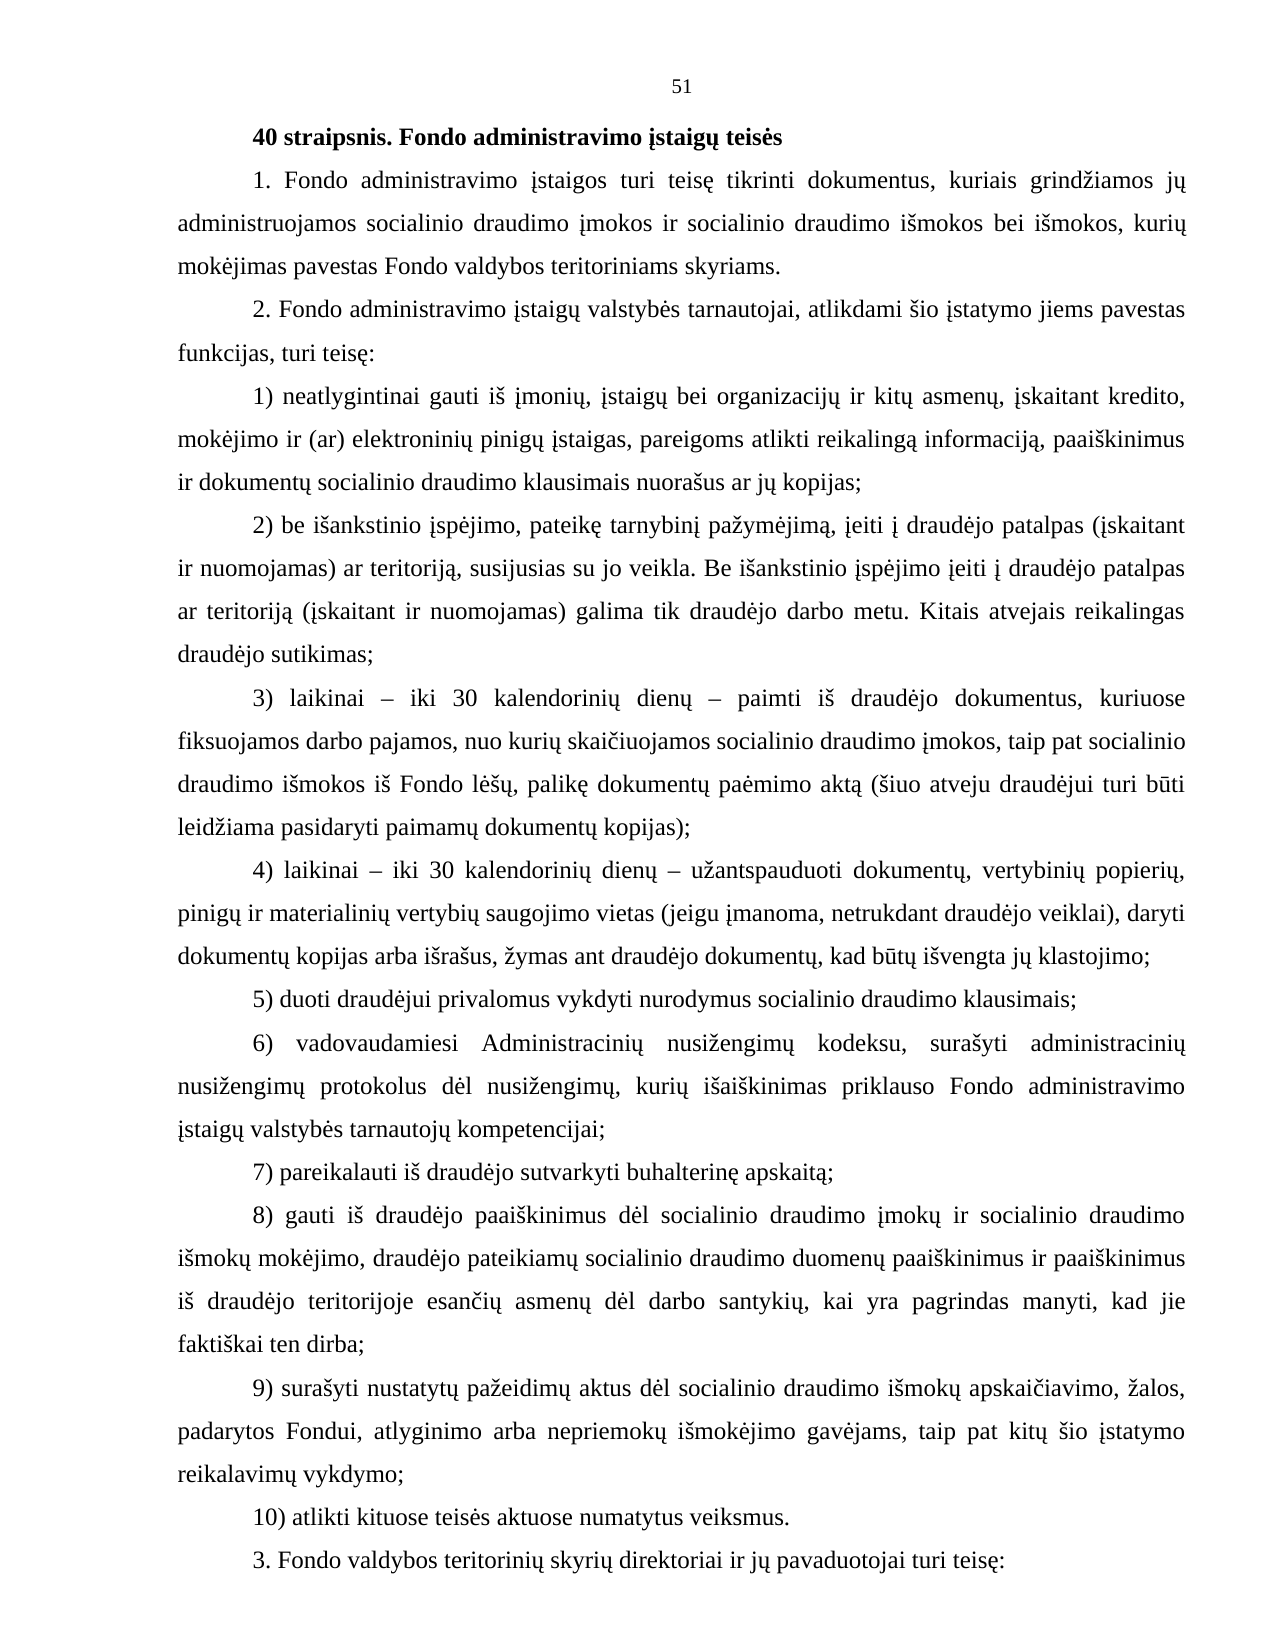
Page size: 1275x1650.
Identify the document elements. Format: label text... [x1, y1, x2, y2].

text 10) atlikti kituose teisės aktuose numatytus veiksmus. [177, 1502, 1186, 1531]
text 2) be išankstinio įspėjimo, pateikę tarnybinį pažymėjimą, įeiti į draudėjo patalpas (įskaitant ir nuomojamas) ar teritoriją, susijusias su jo veikla. Be išankstinio įspėjimo įeiti į draudėjo patalpas ar teritoriją (įskaitant ir nuomojamas) galima tik draudėjo darbo metu. Kitais atvejais reikalingas draudėjo sutikimas; [177, 510, 1186, 668]
text 3. Fondo valdybos teritorinių skyrių direktoriai ir jų pavaduotojai turi teisę: [177, 1545, 1186, 1574]
text 2. Fondo administravimo įstaigų valstybės tarnautojai, atlikdami šio įstatymo jiems pavestas funkcijas, turi teisę: [177, 294, 1186, 366]
text 1) neatlygintinai gauti iš įmonių, įstaigų bei organizacijų ir kitų asmenų, įskaitant kredito, mokėjimo ir (ar) elektroninių pinigų įstaigas, pareigoms atlikti reikalingą informaciją, paaiškinimus ir dokumentų socialinio draudimo klausimais nuorašus ar jų kopijas; [177, 381, 1186, 496]
text 7) pareikalauti iš draudėjo sutvarkyti buhalterinę apskaitą; [177, 1157, 1186, 1186]
text 5) duoti draudėjui privalomus vykdyti nurodymus socialinio draudimo klausimais; [177, 984, 1186, 1013]
text 6) vadovaudamiesi Administracinių nusižengimų kodeksu, surašyti administracinių nusižengimų protokolus dėl nusižengimų, kurių išaiškinimas priklauso Fondo administravimo įstaigų valstybės tarnautojų kompetencijai; [177, 1028, 1186, 1143]
text 1. Fondo administravimo įstaigos turi teisę tikrinti dokumentus, kuriais grindžiamos jų administruojamos socialinio draudimo įmokos ir socialinio draudimo išmokos bei išmokos, kurių mokėjimas pavestas Fondo valdybos teritoriniams skyriams. [177, 165, 1186, 280]
text 4) laikinai – iki 30 kalendorinių dienų – užantspauduoti dokumentų, vertybinių popierių, pinigų ir materialinių vertybių saugojimo vietas (jeigu įmanoma, netrukdant draudėjo veiklai), daryti dokumentų kopijas arba išrašus, žymas ant draudėjo dokumentų, kad būtų išvengta jų klastojimo; [177, 855, 1186, 970]
text 40 straipsnis. Fondo administravimo įstaigų teisės [177, 122, 1186, 151]
text 8) gauti iš draudėjo paaiškinimus dėl socialinio draudimo įmokų ir socialinio draudimo išmokų mokėjimo, draudėjo pateikiamų socialinio draudimo duomenų paaiškinimus ir paaiškinimus iš draudėjo teritorijoje esančių asmenų dėl darbo santykių, kai yra pagrindas manyti, kad jie faktiškai ten dirba; [177, 1200, 1186, 1358]
text 3) laikinai – iki 30 kalendorinių dienų – paimti iš draudėjo dokumentus, kuriuose fiksuojamos darbo pajamos, nuo kurių skaičiuojamos socialinio draudimo įmokos, taip pat socialinio draudimo išmokos iš Fondo lėšų, palikę dokumentų paėmimo aktą (šiuo atveju draudėjui turi būti leidžiama pasidaryti paimamų dokumentų kopijas); [177, 683, 1186, 841]
text 9) surašyti nustatytų pažeidimų aktus dėl socialinio draudimo išmokų apskaičiavimo, žalos, padarytos Fondui, atlyginimo arba nepriemokų išmokėjimo gavėjams, taip pat kitų šio įstatymo reikalavimų vykdymo; [177, 1373, 1186, 1488]
